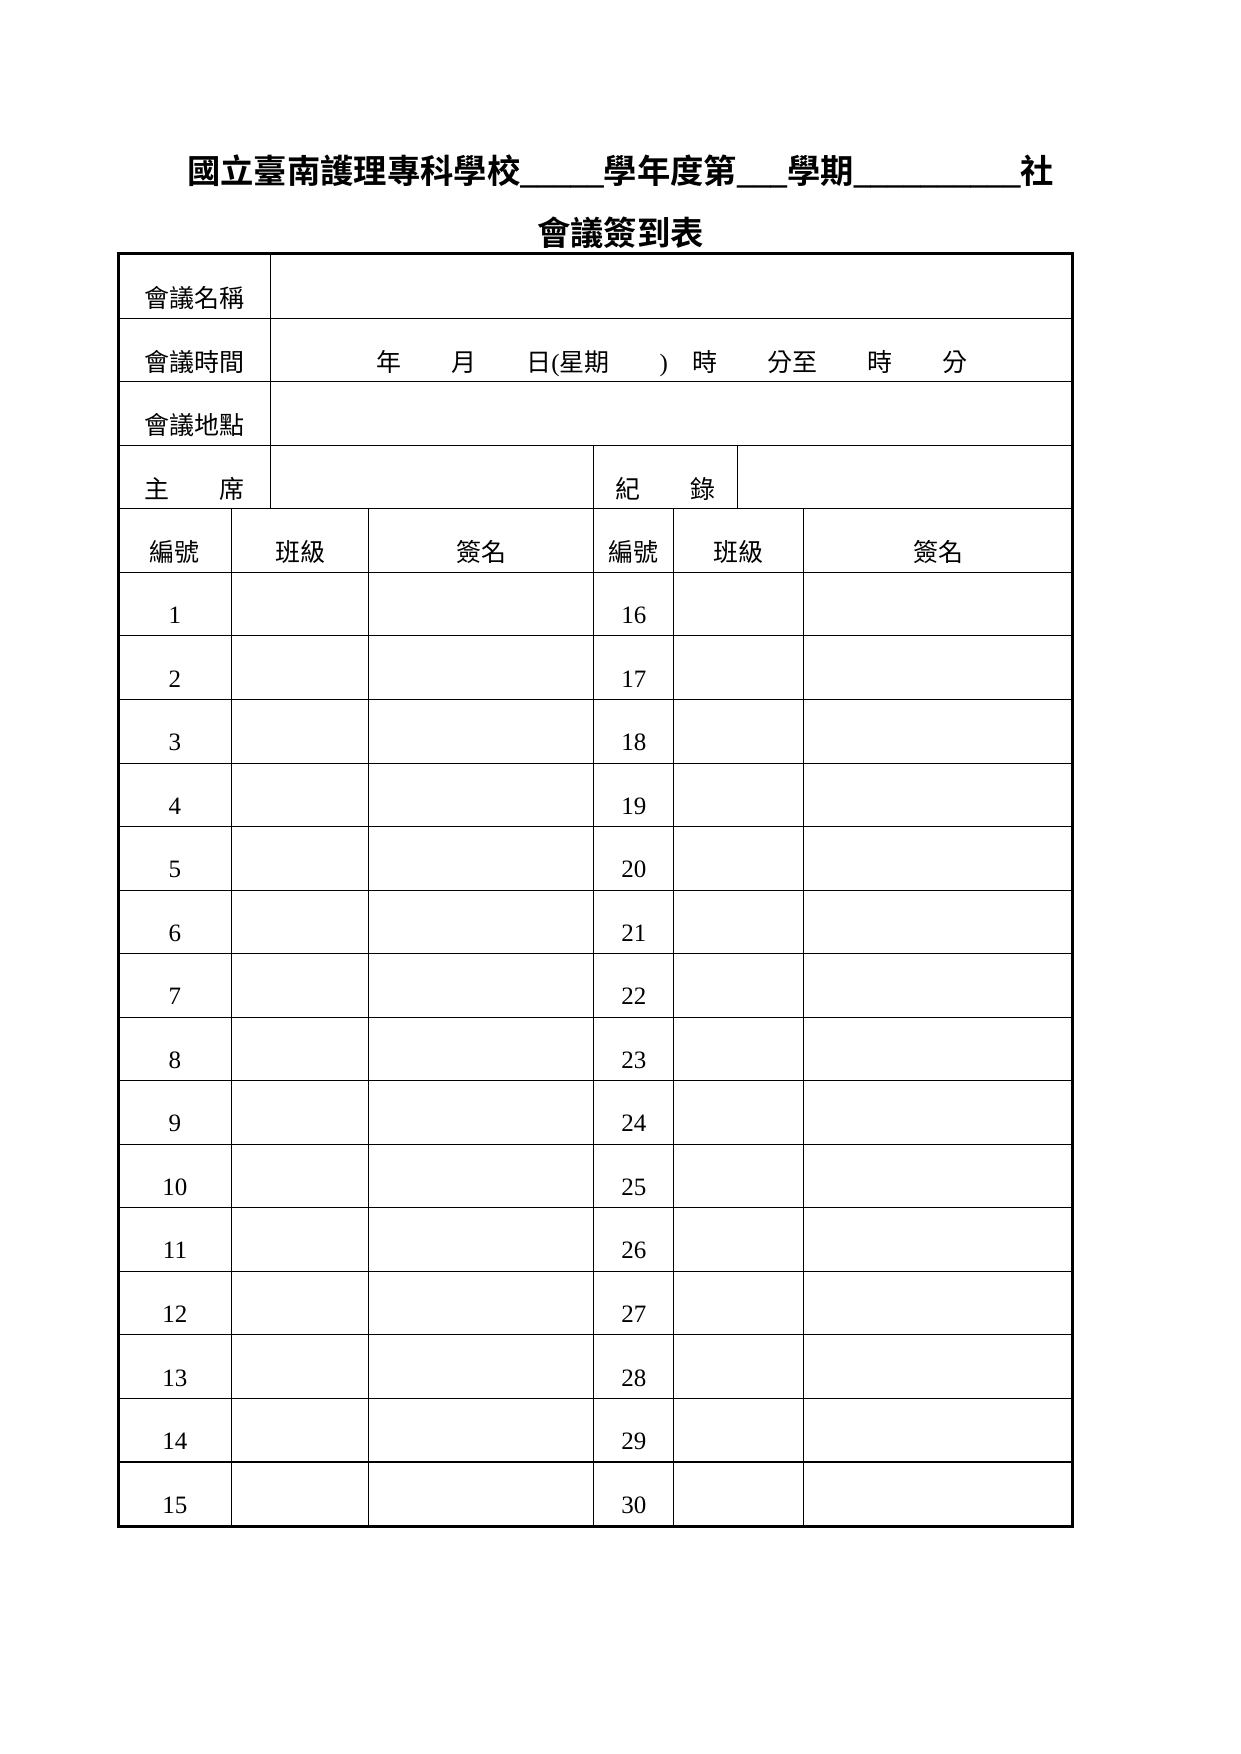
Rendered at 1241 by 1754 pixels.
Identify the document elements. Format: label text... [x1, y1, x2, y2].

table_cell 紀 錄 [594, 446, 737, 508]
table_cell 30 [594, 1463, 673, 1525]
text 國立臺南護理專科學校_____學年度第___學期__________社 [118, 127, 1122, 189]
table_cell [804, 700, 1071, 762]
table_cell 年 月 日(星期 ) 時 分至 時 分 [271, 319, 1071, 381]
table_cell [232, 700, 368, 762]
table_cell [369, 700, 593, 762]
table_cell 主 席 [120, 446, 270, 508]
table_cell 10 [120, 1145, 231, 1207]
table_cell [369, 954, 593, 1017]
table_cell 3 [120, 700, 231, 762]
table_cell [804, 1272, 1071, 1334]
table_cell 14 [120, 1399, 231, 1461]
table_cell [232, 827, 368, 889]
table_cell [804, 1145, 1071, 1207]
table_cell [369, 1081, 593, 1144]
table_cell [804, 636, 1071, 699]
table_cell 21 [594, 891, 673, 953]
table_cell 19 [594, 764, 673, 826]
table_cell 23 [594, 1018, 673, 1080]
table_cell [369, 1335, 593, 1398]
table_cell 20 [594, 827, 673, 889]
table_cell [369, 1018, 593, 1080]
table_cell [232, 1018, 368, 1080]
table_cell 11 [120, 1208, 231, 1271]
table_cell 12 [120, 1272, 231, 1334]
table_cell [369, 764, 593, 826]
table_cell [804, 573, 1071, 635]
table_cell [232, 1463, 368, 1525]
table_cell [804, 1335, 1071, 1398]
table_cell 會議地點 [120, 382, 270, 445]
table_cell [369, 1208, 593, 1271]
table_cell [674, 1399, 803, 1461]
table_cell [232, 1272, 368, 1334]
table_cell 17 [594, 636, 673, 699]
table_cell 編號 [594, 509, 673, 572]
table_cell [674, 1208, 803, 1271]
table_cell [674, 891, 803, 953]
table_cell [804, 1081, 1071, 1144]
table_cell 4 [120, 764, 231, 826]
table_cell [369, 891, 593, 953]
table_cell 18 [594, 700, 673, 762]
table_cell [232, 1145, 368, 1207]
table_cell 會議時間 [120, 319, 270, 381]
table_cell [271, 382, 1071, 445]
table_cell 26 [594, 1208, 673, 1271]
table_cell [674, 573, 803, 635]
table_cell [232, 1399, 368, 1461]
table_header 會議名稱 [120, 255, 270, 318]
table_cell 8 [120, 1018, 231, 1080]
table_cell 2 [120, 636, 231, 699]
table_cell 班級 [674, 509, 803, 572]
table_cell [369, 1272, 593, 1334]
table_cell 25 [594, 1145, 673, 1207]
table_cell [674, 636, 803, 699]
table_cell [232, 891, 368, 953]
table_cell 9 [120, 1081, 231, 1144]
table_cell [804, 764, 1071, 826]
table_cell [674, 1081, 803, 1144]
table_cell 簽名 [369, 509, 593, 572]
table_cell 16 [594, 573, 673, 635]
table_cell [369, 573, 593, 635]
table_cell 28 [594, 1335, 673, 1398]
table_cell 1 [120, 573, 231, 635]
table_cell 24 [594, 1081, 673, 1144]
table_cell [674, 827, 803, 889]
table_cell [674, 1335, 803, 1398]
table_cell 簽名 [804, 509, 1071, 572]
table_cell [369, 1463, 593, 1525]
table_cell [232, 1081, 368, 1144]
table_cell [674, 764, 803, 826]
text 會議簽到表 [118, 189, 1122, 252]
table_cell 22 [594, 954, 673, 1017]
table_cell 班級 [232, 509, 368, 572]
table_cell [232, 636, 368, 699]
table_cell 27 [594, 1272, 673, 1334]
table_cell [804, 1018, 1071, 1080]
table_cell [369, 636, 593, 699]
table_cell [804, 891, 1071, 953]
table_cell [271, 446, 593, 508]
table_cell [674, 954, 803, 1017]
table_cell [804, 1208, 1071, 1271]
table_header [271, 255, 1071, 318]
table_cell [674, 1018, 803, 1080]
table_cell [738, 446, 1071, 508]
table_cell [369, 1145, 593, 1207]
table_cell 15 [120, 1463, 231, 1525]
table_cell [804, 1463, 1071, 1525]
table_cell [804, 1399, 1071, 1461]
table_cell [804, 954, 1071, 1017]
table_cell [232, 1335, 368, 1398]
table_cell [804, 827, 1071, 889]
table_cell [674, 1463, 803, 1525]
table_cell [674, 1272, 803, 1334]
table_cell [232, 954, 368, 1017]
table_cell 13 [120, 1335, 231, 1398]
table_cell [369, 827, 593, 889]
table_cell [232, 573, 368, 635]
table_cell 7 [120, 954, 231, 1017]
table_cell 5 [120, 827, 231, 889]
table_cell [674, 700, 803, 762]
table_cell [232, 764, 368, 826]
table_cell [674, 1145, 803, 1207]
table_cell 6 [120, 891, 231, 953]
table_cell [369, 1399, 593, 1461]
table_cell 29 [594, 1399, 673, 1461]
table_cell 編號 [120, 509, 231, 572]
table_cell [232, 1208, 368, 1271]
